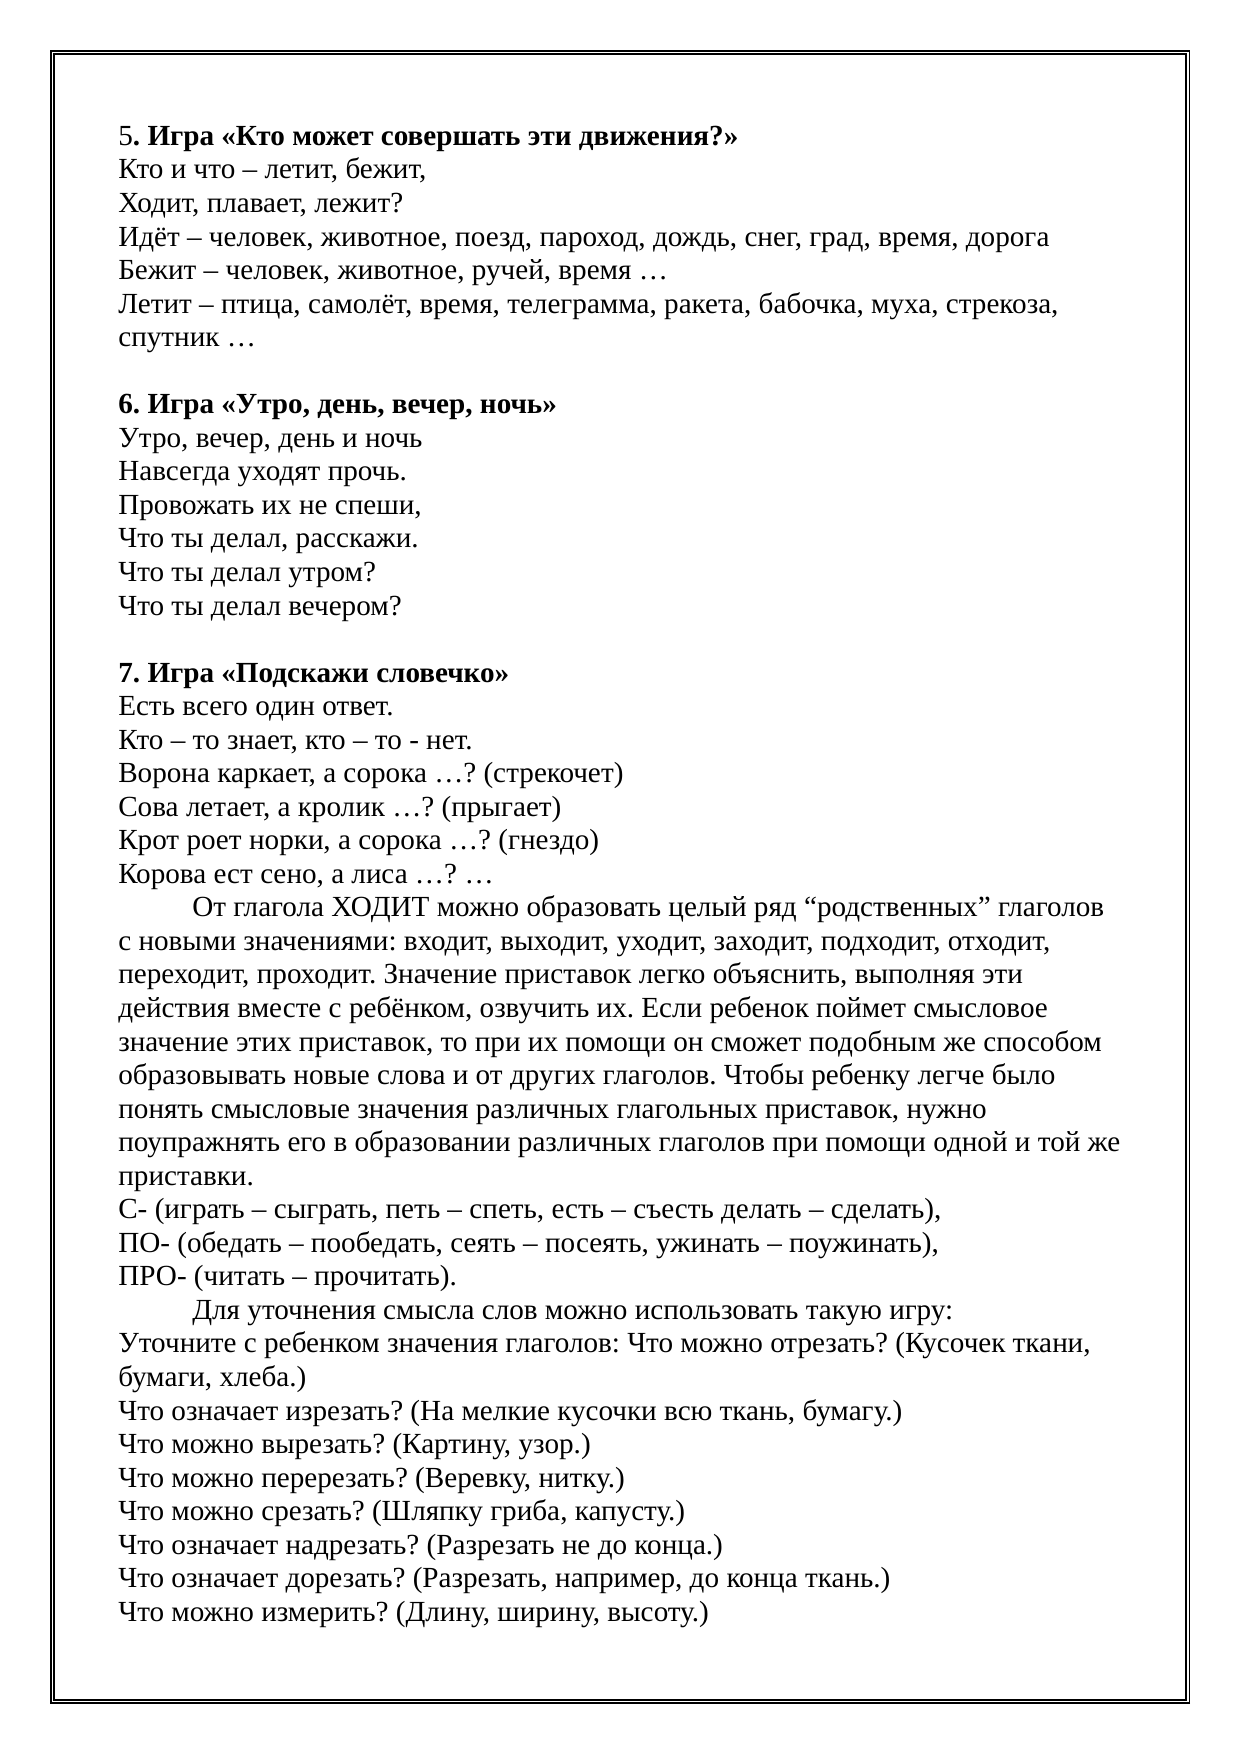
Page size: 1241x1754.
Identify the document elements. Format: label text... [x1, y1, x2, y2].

text Корова ест сено, а лиса …? … [118, 856, 1122, 889]
text Идёт – человек, животное, поезд, пароход, дождь, снег, град, время, дорога [118, 219, 1122, 252]
text 5. Игра «Кто может совершать эти движения?» [118, 118, 1122, 152]
text 6. Игра «Утро, день, вечер, ночь» [118, 386, 1122, 420]
text Что означает надрезать? (Разрезать не до конца.) [118, 1527, 1122, 1560]
text От глагола ХОДИТ можно образовать целый ряд “родственных” глаголов с новыми значениями: входит, выходит, уходит, заходит, подходит, отходит, переходит, проходит. Значение приставок легко объяснить, выполняя эти действия вместе с ребёнком, озвучить их. Если ребенок поймет смысловое значение этих приставок, то при их помощи он сможет подобным же способом образовывать новые слова и от других глаголов. Чтобы ребенку легче было понять смысловые значения различных глагольных приставок, нужно поупражнять его в образовании различных глаголов при помощи одной и той же приставки. [118, 889, 1122, 1191]
text Что можно срезать? (Шляпку гриба, капусту.) [118, 1493, 1122, 1527]
text ПРО- (читать – прочитать). [118, 1258, 1122, 1292]
text С- (играть – сыграть, петь – спеть, есть – съесть делать – сделать), [118, 1191, 1122, 1225]
text Что можно перерезать? (Веревку, нитку.) [118, 1460, 1122, 1493]
text Что ты делал утром? [118, 554, 1122, 588]
text Навсегда уходят прочь. [118, 453, 1122, 487]
text Что означает дорезать? (Разрезать, например, до конца ткань.) [118, 1560, 1122, 1594]
text Есть всего один ответ. [118, 688, 1122, 722]
text Что ты делал, расскажи. [118, 521, 1122, 554]
text Ворона каркает, а сорока …? (стрекочет) [118, 755, 1122, 789]
text Летит – птица, самолёт, время, телеграмма, ракета, бабочка, муха, стрекоза, спутник … [118, 286, 1122, 353]
text 7. Игра «Подскажи словечко» [118, 655, 1122, 688]
text Кто – то знает, кто – то - нет. [118, 722, 1122, 755]
text Ходит, плавает, лежит? [118, 185, 1122, 219]
text Что ты делал вечером? [118, 588, 1122, 621]
text Кто и что – летит, бежит, [118, 152, 1122, 185]
text Провожать их не спеши, [118, 487, 1122, 521]
text Утро, вечер, день и ночь [118, 420, 1122, 453]
text Что означает изрезать? (На мелкие кусочки всю ткань, бумагу.) [118, 1393, 1122, 1426]
text ПО- (обедать – пообедать, сеять – посеять, ужинать – поужинать), [118, 1225, 1122, 1258]
text Бежит – человек, животное, ручей, время … [118, 252, 1122, 286]
text Что можно измерить? (Длину, ширину, высоту.) [118, 1594, 1122, 1627]
text Уточните с ребенком значения глаголов: Что можно отрезать? (Кусочек ткани, бумаги, хлеба.) [118, 1326, 1122, 1393]
text Для уточнения смысла слов можно использовать такую игру: [118, 1292, 1122, 1326]
text Крот роет норки, а сорока …? (гнездо) [118, 822, 1122, 856]
text Что можно вырезать? (Картину, узор.) [118, 1426, 1122, 1460]
text Сова летает, а кролик …? (прыгает) [118, 789, 1122, 822]
